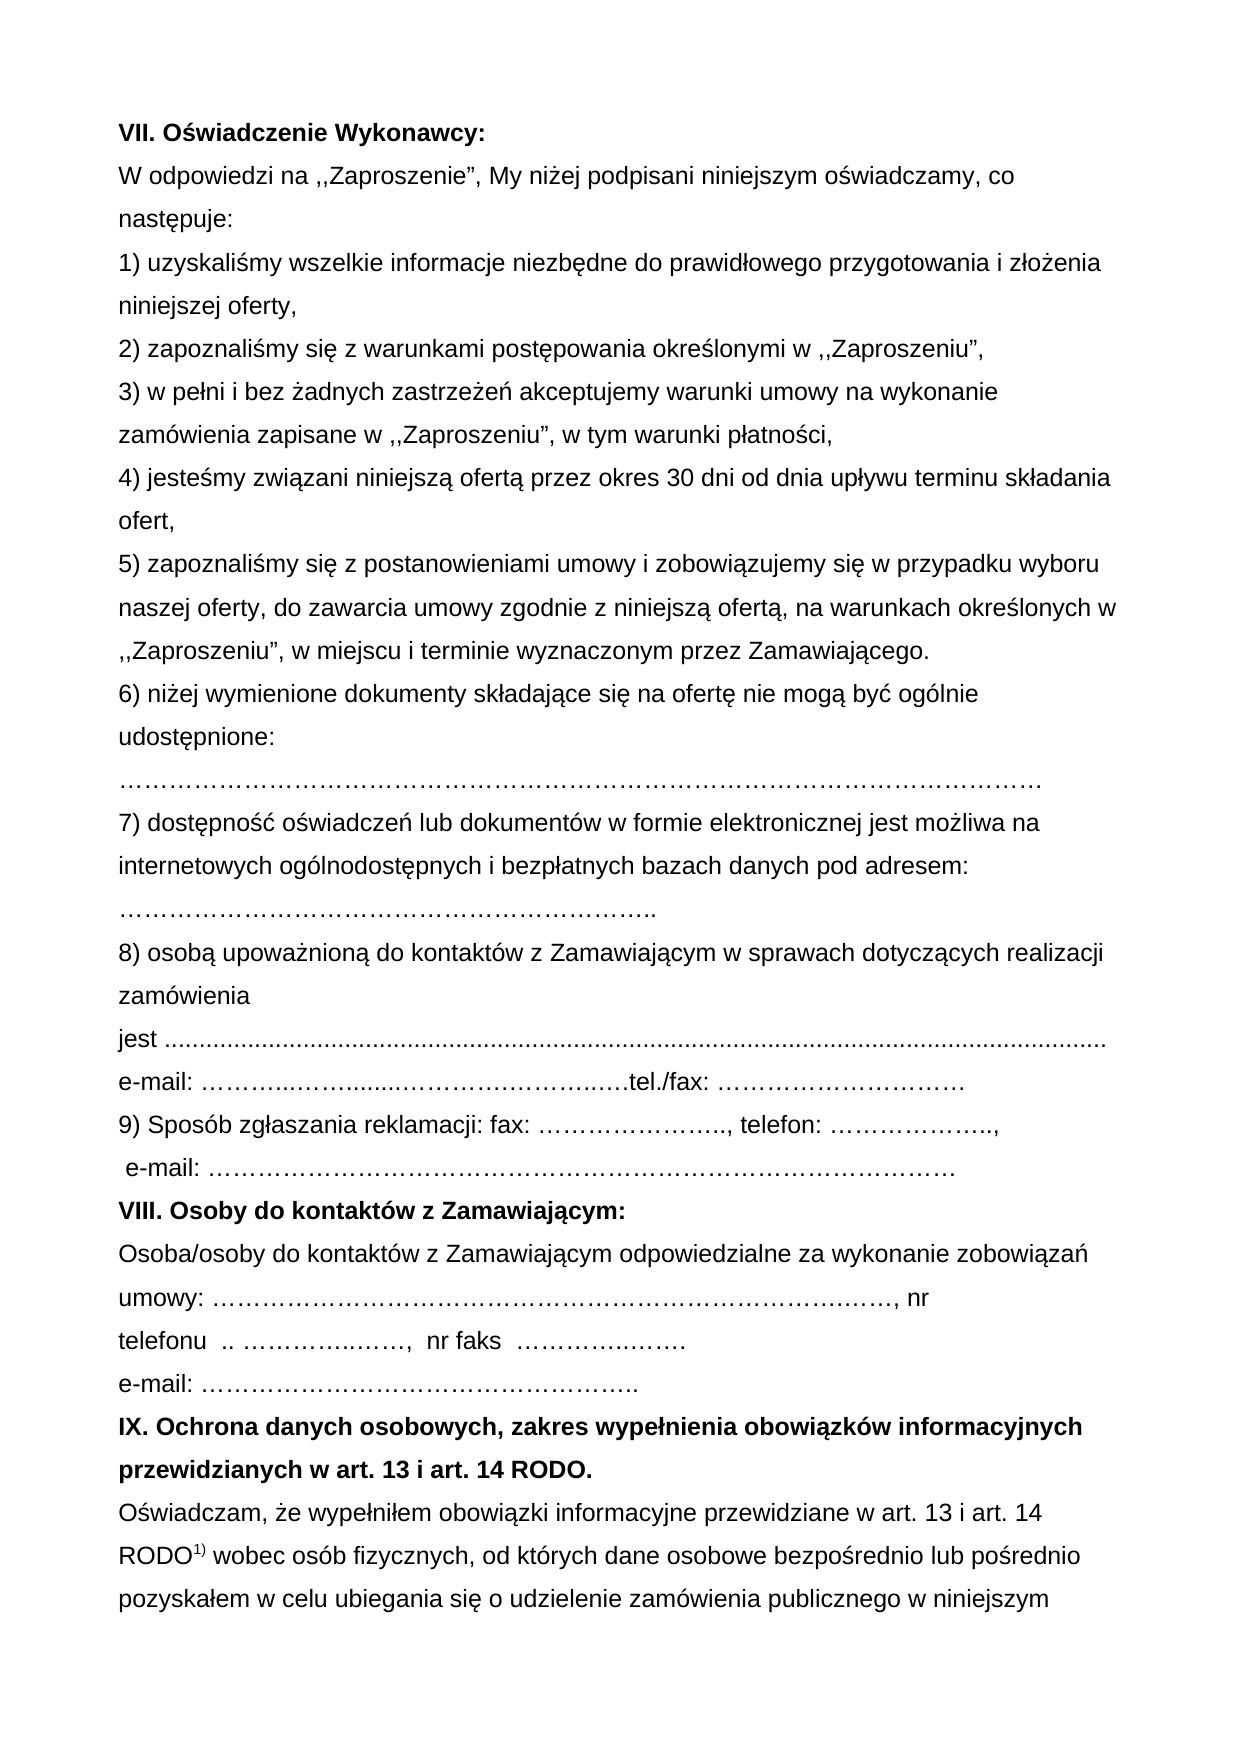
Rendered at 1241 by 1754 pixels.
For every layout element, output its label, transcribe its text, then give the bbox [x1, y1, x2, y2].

text 3) w pełni i bez żadnych zastrzeżeń akceptujemy warunki umowy na wykonanie zamówienia zapisane w ,,Zaproszeniu”, w tym warunki płatności, [118, 377, 1122, 449]
text 2) zapoznaliśmy się z warunkami postępowania określonymi w ,,Zaproszeniu”, [118, 334, 1122, 362]
text 6) niżej wymienione dokumenty składające się na ofertę nie mogą być ogólnie udostępnione: ………………………………………………………………………………………………… [118, 679, 1122, 794]
text Osoba/osoby do kontaktów z Zamawiającym odpowiedzialne za wykonanie zobowiązań umowy: ………………………………………………………………….……, nr telefonu .. …………..……, nr faks …………..……. [118, 1239, 1122, 1354]
text W odpowiedzi na ,,Zaproszenie”, My niżej podpisani niniejszym oświadczamy, co następuje: [118, 161, 1122, 233]
text 7) dostępność oświadczeń lub dokumentów w formie elektronicznej jest możliwa na internetowych ogólnodostępnych i bezpłatnych bazach danych pod adresem: ……………………………………………………….. [118, 808, 1122, 923]
text Oświadczam, że wypełniłem obowiązki informacyjne przewidziane w art. 13 i art. 14 RODO1) wobec osób fizycznych, od których dane osobowe bezpośrednio lub pośrednio pozyskałem w celu ubiegania się o udzielenie zamówienia publicznego w niniejszym [118, 1498, 1122, 1613]
text 1) uzyskaliśmy wszelkie informacje niezbędne do prawidłowego przygotowania i złożenia niniejszej oferty, [118, 247, 1122, 319]
text e-mail: ………...……........………….………..….tel./fax: ………………………… [118, 1067, 1122, 1096]
text VIII. Osoby do kontaktów z Zamawiającym: [118, 1196, 1122, 1225]
text e-mail: ……………………………………………………………………………… [118, 1153, 1122, 1182]
text 8) osobą upoważnioną do kontaktów z Zamawiającym w sprawach dotyczących realizacji zamówienia jest ........................................................................................................................................ [118, 937, 1122, 1052]
text VII. Oświadczenie Wykonawcy: [118, 118, 1122, 147]
text 9) Sposób zgłaszania reklamacji: fax: ………………….., telefon: ……………….., [118, 1110, 1122, 1139]
text 5) zapoznaliśmy się z postanowieniami umowy i zobowiązujemy się w przypadku wyboru naszej oferty, do zawarcia umowy zgodnie z niniejszą ofertą, na warunkach określonych w ,,Zaproszeniu”, w miejscu i terminie wyznaczonym przez Zamawiającego. [118, 549, 1122, 664]
text 4) jesteśmy związani niniejszą ofertą przez okres 30 dni od dnia upływu terminu składania ofert, [118, 463, 1122, 535]
text IX. Ochrona danych osobowych, zakres wypełnienia obowiązków informacyjnych przewidzianych w art. 13 i art. 14 RODO. [118, 1412, 1122, 1484]
text e-mail: …………………………………………….. [118, 1369, 1122, 1397]
